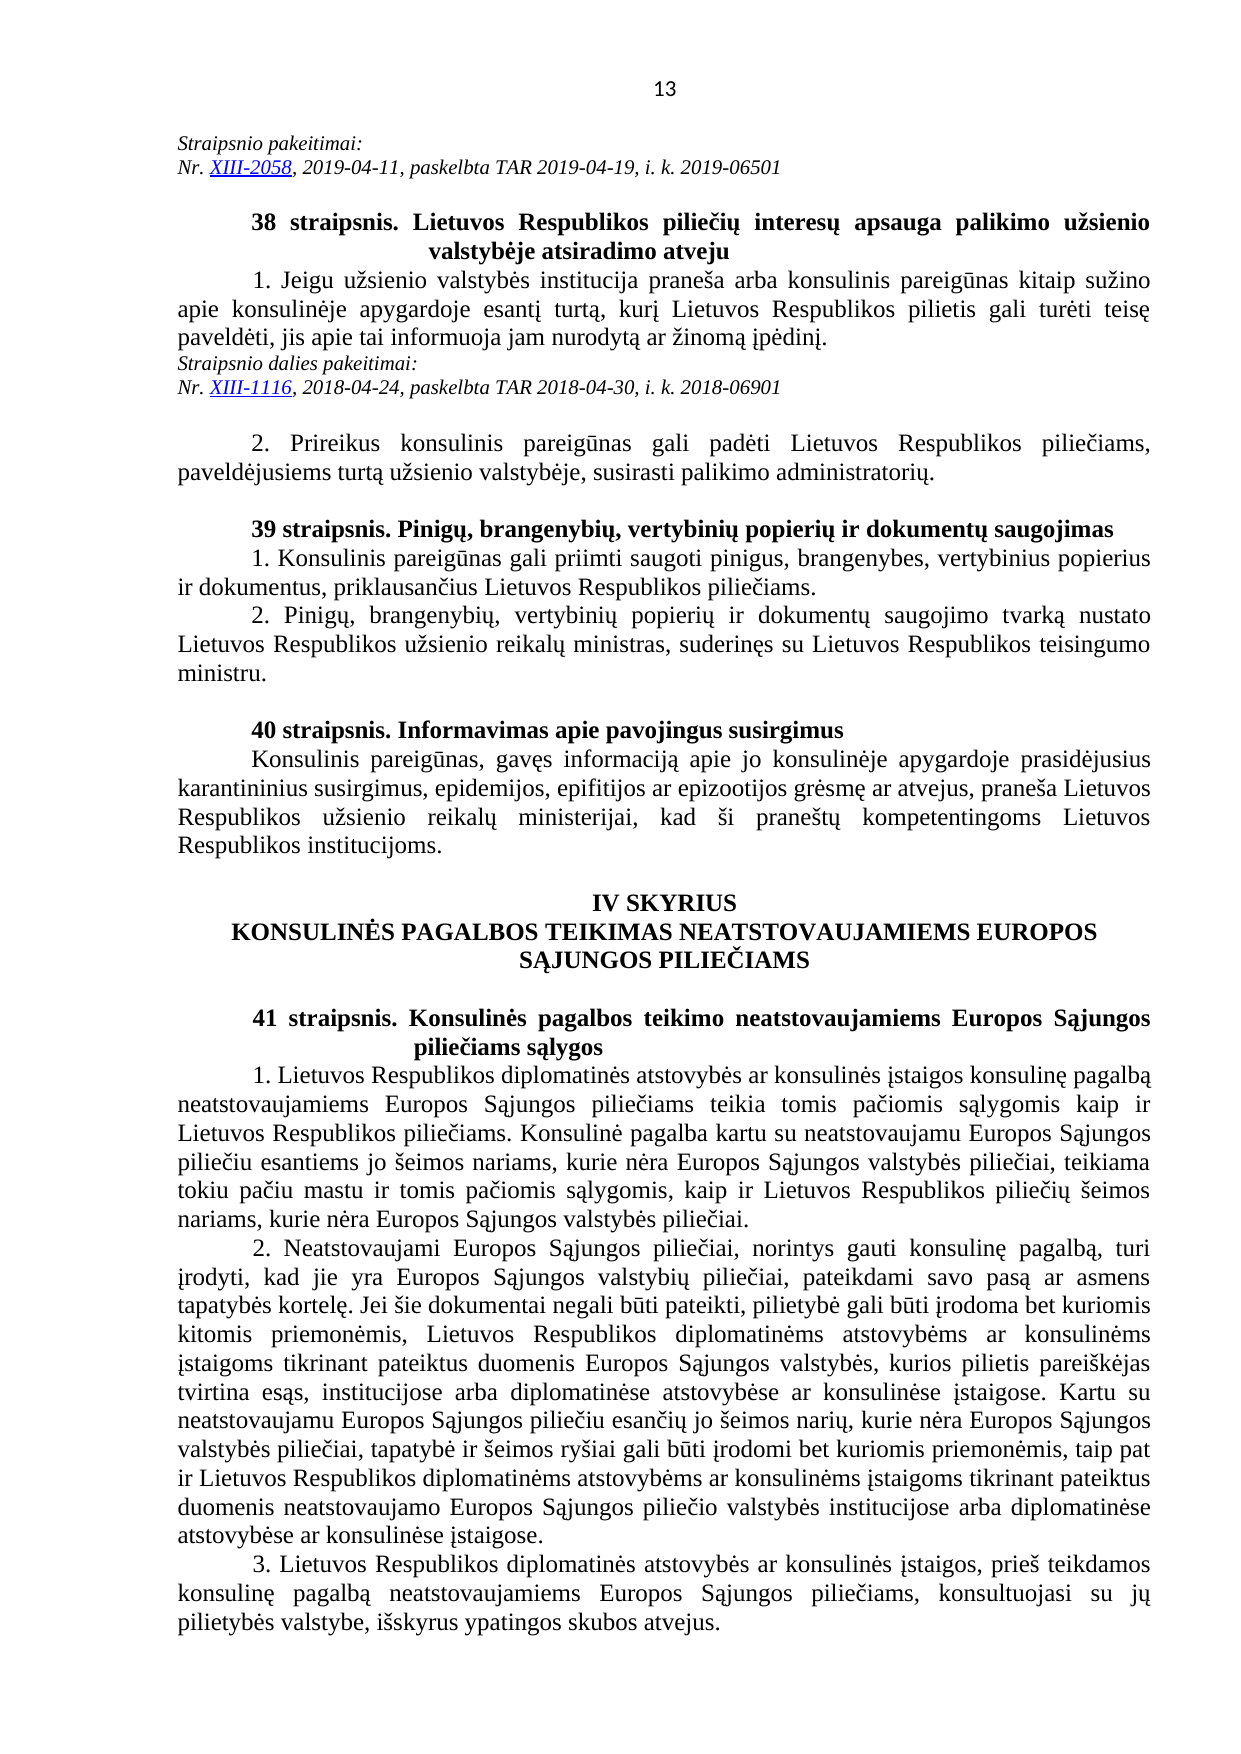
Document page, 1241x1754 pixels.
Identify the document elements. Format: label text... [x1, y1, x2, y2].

text konsulinės pagalbos TEIKIMAS NEATSTOVAUJAMIEMS EUROPOS SĄJUNGOS PILIEČIAMS [177, 917, 1152, 974]
text 2. Neatstovaujami Europos Sąjungos piliečiai, norintys gauti konsulinę pagalbą, turi įrodyti, kad jie yra Europos Sąjungos valstybių piliečiai, pateikdami savo pasą ar asmens tapatybės kortelę. Jei šie dokumentai negali būti pateikti, pilietybė gali būti įrodoma bet kuriomis kitomis priemonėmis, Lietuvos Respublikos diplomatinėms atstovybėms ar konsulinėms įstaigoms tikrinant pateiktus duomenis Europos Sąjungos valstybės, kurios pilietis pareiškėjas tvirtina esąs, institucijose arba diplomatinėse atstovybėse ar konsulinėse įstaigose. Kartu su neatstovaujamu Europos Sąjungos piliečiu esančių jo šeimos narių, kurie nėra Europos Sąjungos valstybės piliečiai, tapatybė ir šeimos ryšiai gali būti įrodomi bet kuriomis priemonėmis, taip pat ir Lietuvos Respublikos diplomatinėms atstovybėms ar konsulinėms įstaigoms tikrinant pateiktus duomenis neatstovaujamo Europos Sąjungos piliečio valstybės institucijose arba diplomatinėse atstovybėse ar konsulinėse įstaigose. [177, 1233, 1152, 1549]
text 2. Pinigų, brangenybių, vertybinių popierių ir dokumentų saugojimo tvarką nustato Lietuvos Respublikos užsienio reikalų ministras, suderinęs su Lietuvos Respublikos teisingumo ministru. [177, 601, 1152, 687]
text Nr. XIII-1116, 2018-04-24, paskelbta TAR 2018-04-30, i. k. 2018-06901 [177, 375, 1152, 399]
text Nr. XIII-2058, 2019-04-11, paskelbta TAR 2019-04-19, i. k. 2019-06501 [177, 155, 1152, 179]
text Straipsnio dalies pakeitimai: [177, 351, 1152, 375]
text Konsulinis pareigūnas, gavęs informaciją apie jo konsulinėje apygardoje prasidėjusius karantininius susirgimus, epidemijos, epifitijos ar epizootijos grėsmę ar atvejus, praneša Lietuvos Respublikos užsienio reikalų ministerijai, kad ši praneštų kompetentingoms Lietuvos Respublikos institucijoms. [177, 744, 1152, 859]
text 2. Prireikus konsulinis pareigūnas gali padėti Lietuvos Respublikos piliečiams, paveldėjusiems turtą užsienio valstybėje, susirasti palikimo administratorių. [177, 428, 1152, 486]
text 1. Konsulinis pareigūnas gali priimti saugoti pinigus, brangenybes, vertybinius popierius ir dokumentus, priklausančius Lietuvos Respublikos piliečiams. [177, 543, 1152, 601]
text 1. Jeigu užsienio valstybės institucija praneša arba konsulinis pareigūnas kitaip sužino apie konsulinėje apygardoje esantį turtą, kurį Lietuvos Respublikos pilietis gali turėti teisę paveldėti, jis apie tai informuoja jam nurodytą ar žinomą įpėdinį. [177, 265, 1152, 351]
text 39 straipsnis. Pinigų, brangenybių, vertybinių popierių ir dokumentų saugojimas [177, 514, 1152, 543]
text IV SKYRIUS [177, 888, 1152, 917]
text 3. Lietuvos Respublikos diplomatinės atstovybės ar konsulinės įstaigos, prieš teikdamos konsulinę pagalbą neatstovaujamiems Europos Sąjungos piliečiams, konsultuojasi su jų pilietybės valstybe, išskyrus ypatingos skubos atvejus. [177, 1549, 1152, 1636]
text 41 straipsnis. Konsulinės pagalbos teikimo neatstovaujamiems Europos Sąjungos piliečiams sąlygos [252, 1003, 1152, 1061]
text Straipsnio pakeitimai: [177, 131, 1152, 155]
text 1. Lietuvos Respublikos diplomatinės atstovybės ar konsulinės įstaigos konsulinę pagalbą neatstovaujamiems Europos Sąjungos piliečiams teikia tomis pačiomis sąlygomis kaip ir Lietuvos Respublikos piliečiams. Konsulinė pagalba kartu su neatstovaujamu Europos Sąjungos piliečiu esantiems jo šeimos nariams, kurie nėra Europos Sąjungos valstybės piliečiai, teikiama tokiu pačiu mastu ir tomis pačiomis sąlygomis, kaip ir Lietuvos Respublikos piliečių šeimos nariams, kurie nėra Europos Sąjungos valstybės piliečiai. [177, 1061, 1152, 1233]
text 40 straipsnis. Informavimas apie pavojingus susirgimus [177, 716, 1152, 744]
text 38 straipsnis. Lietuvos Respublikos piliečių interesų apsauga palikimo užsienio valstybėje atsiradimo atveju [251, 207, 1152, 265]
